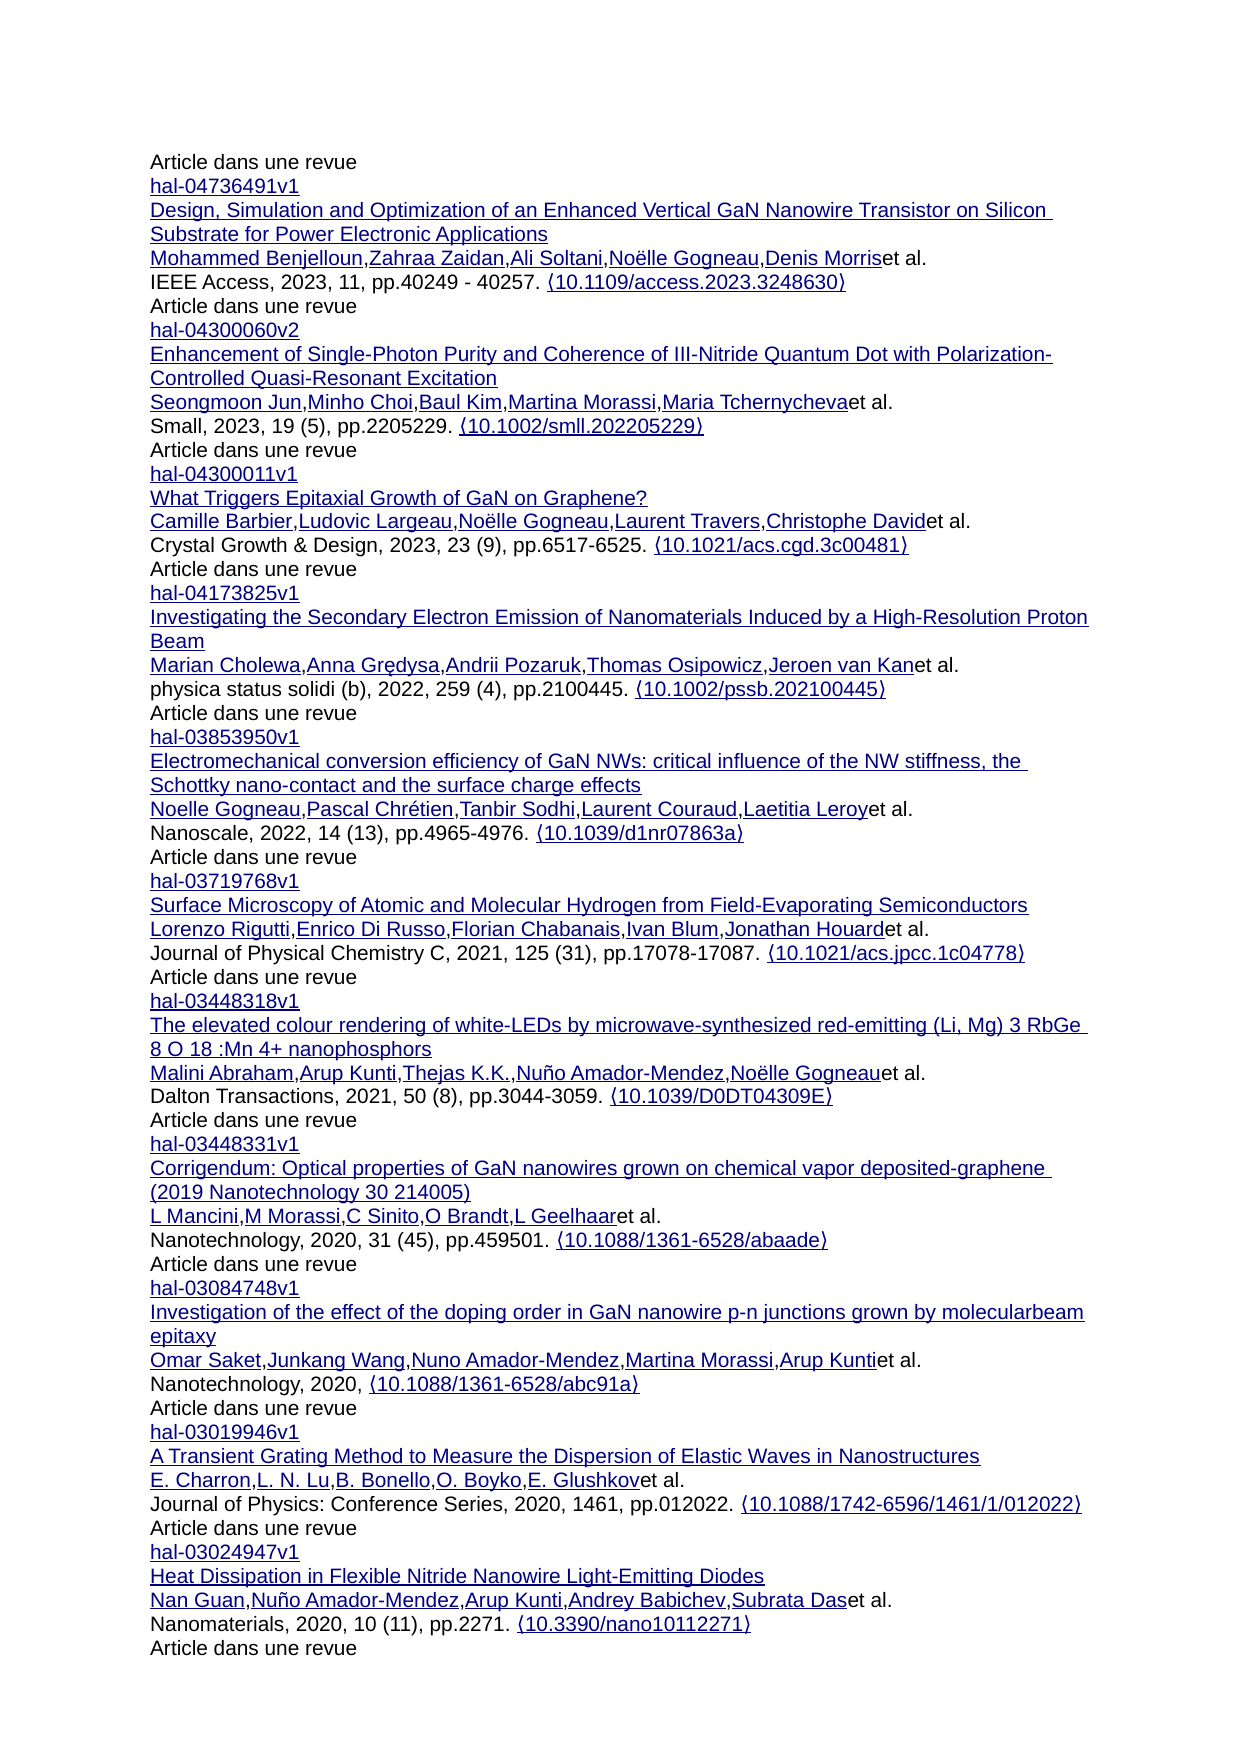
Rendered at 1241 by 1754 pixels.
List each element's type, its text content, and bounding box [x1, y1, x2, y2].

table_cell Article dans une revue hal-04736491v1 [150, 150, 1090, 198]
table_cell What Triggers Epitaxial Growth of GaN on Graphene? Camille Barbier,Ludovic Largeau,Noëlle Gogneau,Laurent Travers,Christophe Davidet al. Crystal Growth & Design, 2023, 23 (9), pp.6517-6525. ⟨10.1021/acs.cgd.3c00481⟩ Article dans une revue hal-04173825v1 [150, 485, 1090, 605]
table_cell A Transient Grating Method to Measure the Dispersion of Elastic Waves in Nanostructures E. Charron,L. N. Lu,B. Bonello,O. Boyko,E. Glushkovet al. Journal of Physics: Conference Series, 2020, 1461, pp.012022. ⟨10.1088/1742-6596/1461/1/012022⟩ Article dans une revue hal-03024947v1 [150, 1444, 1090, 1563]
table_cell Electromechanical conversion efficiency of GaN NWs: critical influence of the NW stiffness, the Schottky nano-contact and the surface charge effects Noelle Gogneau,Pascal Chrétien,Tanbir Sodhi,Laurent Couraud,Laetitia Leroyet al. Nanoscale, 2022, 14 (13), pp.4965-4976. ⟨10.1039/d1nr07863a⟩ Article dans une revue hal-03719768v1 [150, 749, 1090, 893]
table_cell Investigating the Secondary Electron Emission of Nanomaterials Induced by a High‐Resolution Proton Beam Marian Cholewa,Anna Grędysa,Andrii Pozaruk,Thomas Osipowicz,Jeroen van Kanet al. physica status solidi (b), 2022, 259 (4), pp.2100445. ⟨10.1002/pssb.202100445⟩ Article dans une revue hal-03853950v1 [150, 605, 1090, 749]
table_cell Corrigendum: Optical properties of GaN nanowires grown on chemical vapor deposited-graphene (2019 Nanotechnology 30 214005) L Mancini,M Morassi,C Sinito,O Brandt,L Geelhaaret al. Nanotechnology, 2020, 31 (45), pp.459501. ⟨10.1088/1361-6528/abaade⟩ Article dans une revue hal-03084748v1 [150, 1156, 1090, 1300]
table_cell Design, Simulation and Optimization of an Enhanced Vertical GaN Nanowire Transistor on Silicon Substrate for Power Electronic Applications Mohammed Benjelloun,Zahraa Zaidan,Ali Soltani,Noëlle Gogneau,Denis Morriset al. IEEE Access, 2023, 11, pp.40249 - 40257. ⟨10.1109/access.2023.3248630⟩ Article dans une revue hal-04300060v2 [150, 198, 1090, 342]
table_cell Heat Dissipation in Flexible Nitride Nanowire Light-Emitting Diodes Nan Guan,Nuño Amador-Mendez,Arup Kunti,Andrey Babichev,Subrata Daset al. Nanomaterials, 2020, 10 (11), pp.2271. ⟨10.3390/nano10112271⟩ Article dans une revue [150, 1564, 1090, 1659]
table_cell Enhancement of Single‐Photon Purity and Coherence of III‐Nitride Quantum Dot with Polarization‐Controlled Quasi‐Resonant Excitation Seongmoon Jun,Minho Choi,Baul Kim,Martina Morassi,Maria Tchernychevaet al. Small, 2023, 19 (5), pp.2205229. ⟨10.1002/smll.202205229⟩ Article dans une revue hal-04300011v1 [150, 342, 1090, 485]
table_cell Investigation of the effect of the doping order in GaN nanowire p-n junctions grown by molecularbeam epitaxy Omar Saket,Junkang Wang,Nuno Amador-Mendez,Martina Morassi,Arup Kuntiet al. Nanotechnology, 2020, ⟨10.1088/1361-6528/abc91a⟩ Article dans une revue hal-03019946v1 [150, 1300, 1090, 1444]
table_cell Surface Microscopy of Atomic and Molecular Hydrogen from Field-Evaporating Semiconductors Lorenzo Rigutti,Enrico Di Russo,Florian Chabanais,Ivan Blum,Jonathan Houardet al. Journal of Physical Chemistry C, 2021, 125 (31), pp.17078-17087. ⟨10.1021/acs.jpcc.1c04778⟩ Article dans une revue hal-03448318v1 [150, 893, 1090, 1012]
table_cell The elevated colour rendering of white-LEDs by microwave-synthesized red-emitting (Li, Mg) 3 RbGe 8 O 18 :Mn 4+ nanophosphors Malini Abraham,Arup Kunti,Thejas K.K.,Nuño Amador-Mendez,Noëlle Gogneauet al. Dalton Transactions, 2021, 50 (8), pp.3044-3059. ⟨10.1039/D0DT04309E⟩ Article dans une revue hal-03448331v1 [150, 1013, 1090, 1156]
